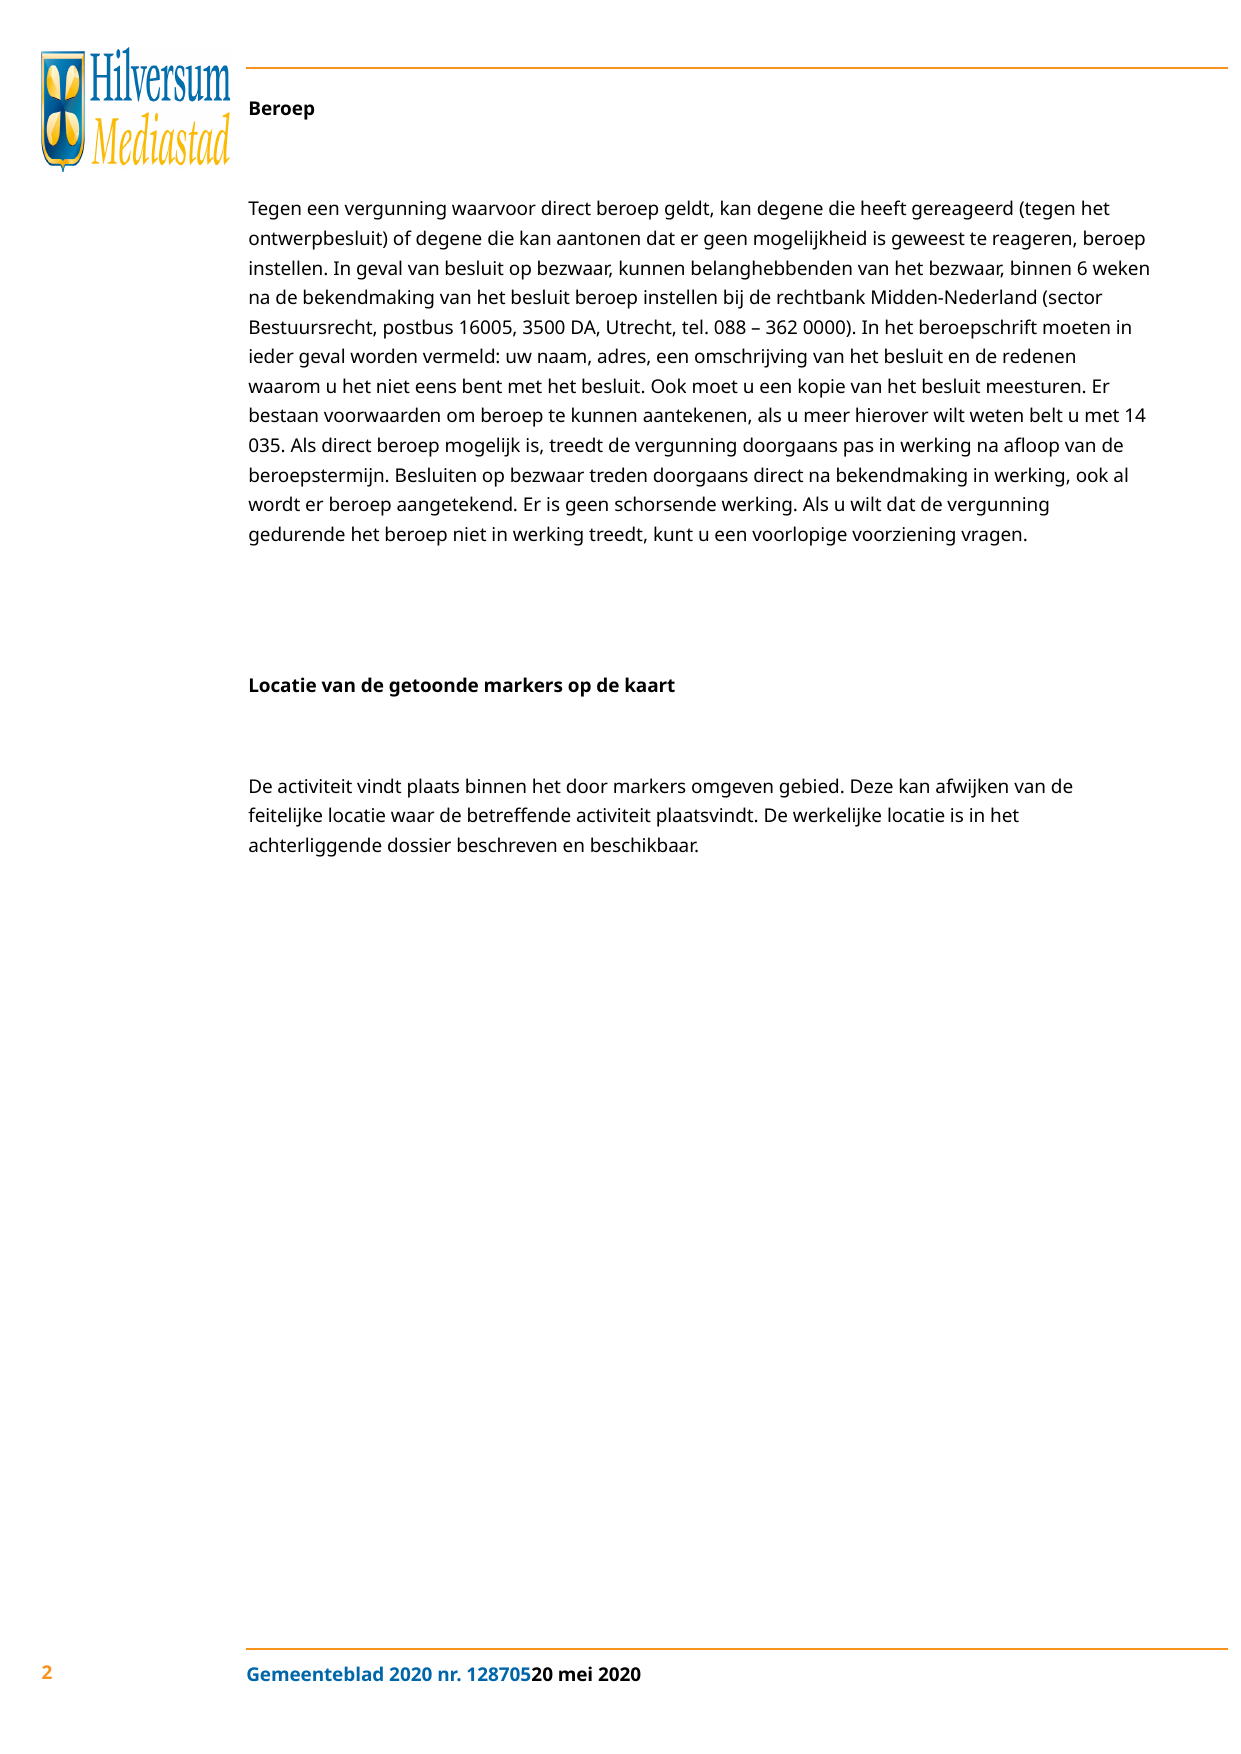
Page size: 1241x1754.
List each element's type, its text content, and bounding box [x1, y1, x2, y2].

text Locatie van de getoonde markers op de kaart [248, 672, 1152, 698]
text Beroep [248, 95, 1152, 121]
text Tegen een vergunning waarvoor direct beroep geldt, kan degene die heeft gereageerd (tegen het ontwerpbesluit) of degene die kan aantonen dat er geen mogelijkheid is geweest te reageren, beroep instellen. In geval van besluit op bezwaar, kunnen belanghebbenden van het bezwaar, binnen 6 weken na de bekendmaking van het besluit beroep instellen bij de rechtbank Midden-Nederland (sector Bestuursrecht, postbus 16005, 3500 DA, Utrecht, tel. 088 – 362 0000). In het beroepschrift moeten in ieder geval worden vermeld: uw naam, adres, een omschrijving van het besluit en de redenen waarom u het niet eens bent met het besluit. Ook moet u een kopie van het besluit meesturen. Er bestaan voorwaarden om beroep te kunnen aantekenen, als u meer hierover wilt weten belt u met 14 035. Als direct beroep mogelijk is, treedt de vergunning doorgaans pas in werking na afloop van de beroepstermijn. Besluiten op bezwaar treden doorgaans direct na bekendmaking in werking, ook al wordt er beroep aangetekend. Er is geen schorsende werking. Als u wilt dat de vergunning gedurende het beroep niet in werking treedt, kunt u een voorlopige voorziening vragen. [248, 196, 1152, 547]
picture [41, 47, 231, 172]
text De activiteit vindt plaats binnen het door markers omgeven gebied. Deze kan afwijken van de feitelijke locatie waar de betreffende activiteit plaatsvindt. De werkelijke locatie is in het achterliggende dossier beschreven en beschikbaar. [248, 773, 1152, 858]
